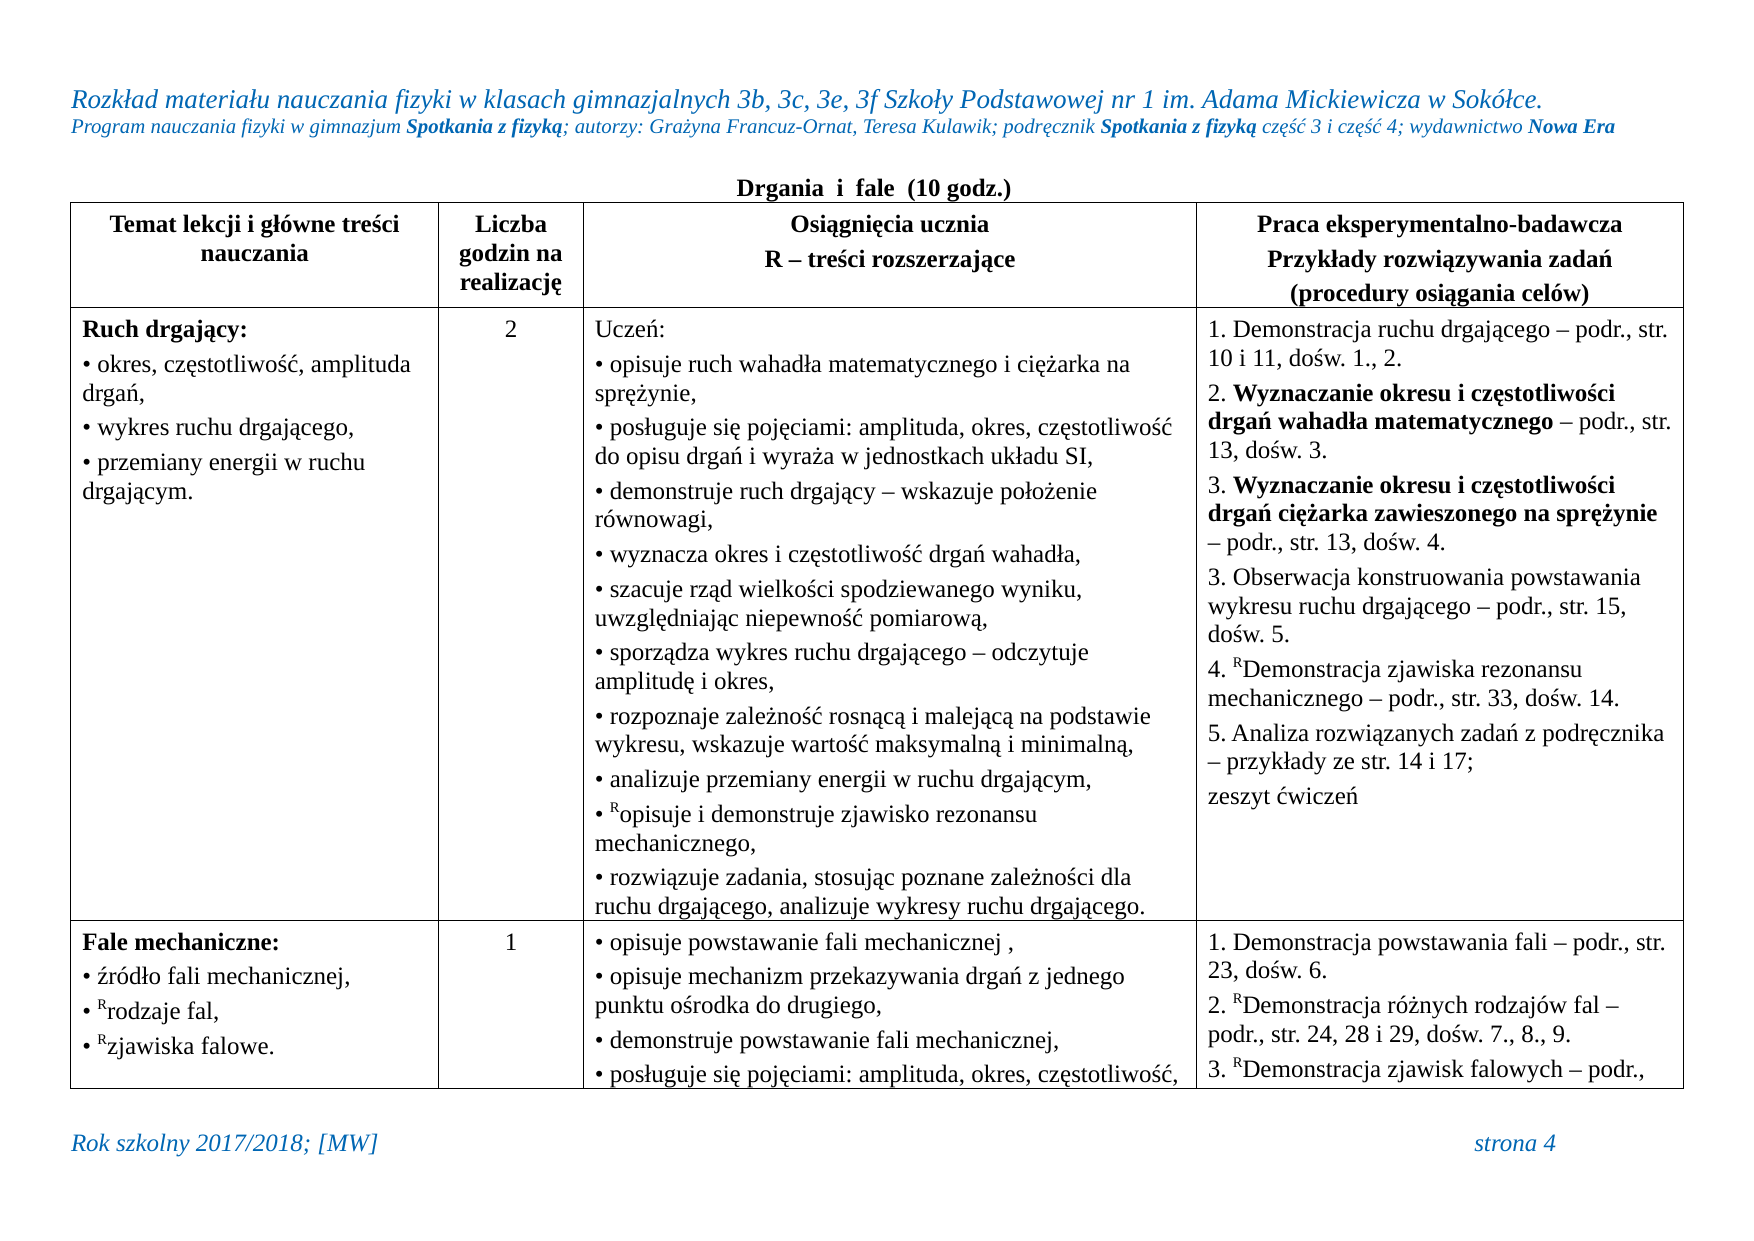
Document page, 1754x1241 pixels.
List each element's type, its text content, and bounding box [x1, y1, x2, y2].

table_header Osiągnięcia ucznia R – treści rozszerzające [584, 203, 1196, 307]
table_cell Uczeń: • opisuje ruch wahadła matematycznego i ciężarka na sprężynie, • posługuje się pojęciami: amplituda, okres, częstotliwość do opisu drgań i wyraża w jednostkach układu SI, • demonstruje ruch drgający – wskazuje położenie równowagi, • wyznacza okres i częstotliwość drgań wahadła, • szacuje rząd wielkości spodziewanego wyniku, uwzględniając niepewność pomiarową, • sporządza wykres ruchu drgającego – odczytuje amplitudę i okres, • rozpoznaje zależność rosnącą i malejącą na podstawie wykresu, wskazuje wartość maksymalną i minimalną, • analizuje przemiany energii w ruchu drgającym, • Ropisuje i demonstruje zjawisko rezonansu mechanicznego, • rozwiązuje zadania, stosując poznane zależności dla ruchu drgającego, analizuje wykresy ruchu drgającego. [584, 308, 1196, 920]
table_cell 2 [439, 308, 583, 920]
table_header Temat lekcji i główne treści nauczania [71, 203, 438, 307]
table_header Praca eksperymentalno-badawcza Przykłady rozwiązywania zadań (procedury osiągania celów) [1197, 203, 1683, 307]
table_cell Fale mechaniczne: • źródło fali mechanicznej, • Rrodzaje fal, • Rzjawiska falowe. [71, 921, 438, 1088]
table_header Liczba godzin na realizację [439, 203, 583, 307]
table_cell 1 [439, 921, 583, 1088]
table_cell 1. Demonstracja ruchu drgającego – podr., str. 10 i 11, dośw. 1., 2. 2. Wyznaczanie okresu i częstotliwości drgań wahadła matematycznego – podr., str. 13, dośw. 3. 3. Wyznaczanie okresu i częstotliwości drgań ciężarka zawieszonego na sprężynie – podr., str. 13, dośw. 4. 3. Obserwacja konstruowania powstawania wykresu ruchu drgającego – podr., str. 15, dośw. 5. 4. RDemonstracja zjawiska rezonansu mechanicznego – podr., str. 33, dośw. 14. 5. Analiza rozwiązanych zadań z podręcznika – przykłady ze str. 14 i 17; zeszyt ćwiczeń [1197, 308, 1683, 920]
table_cell 1. Demonstracja powstawania fali – podr., str. 23, dośw. 6. 2. RDemonstracja różnych rodzajów fal – podr., str. 24, 28 i 29, dośw. 7., 8., 9. 3. RDemonstracja zjawisk falowych – podr., [1197, 921, 1683, 1088]
table_cell • opisuje powstawanie fali mechanicznej , • opisuje mechanizm przekazywania drgań z jednego punktu ośrodka do drugiego, • demonstruje powstawanie fali mechanicznej, • posługuje się pojęciami: amplituda, okres, częstotliwość, [584, 921, 1196, 1088]
text Drgania i fale (10 godz.) [71, 173, 1683, 202]
table_cell Ruch drgający: • okres, częstotliwość, amplituda drgań, • wykres ruchu drgającego, • przemiany energii w ruchu drgającym. [71, 308, 438, 920]
